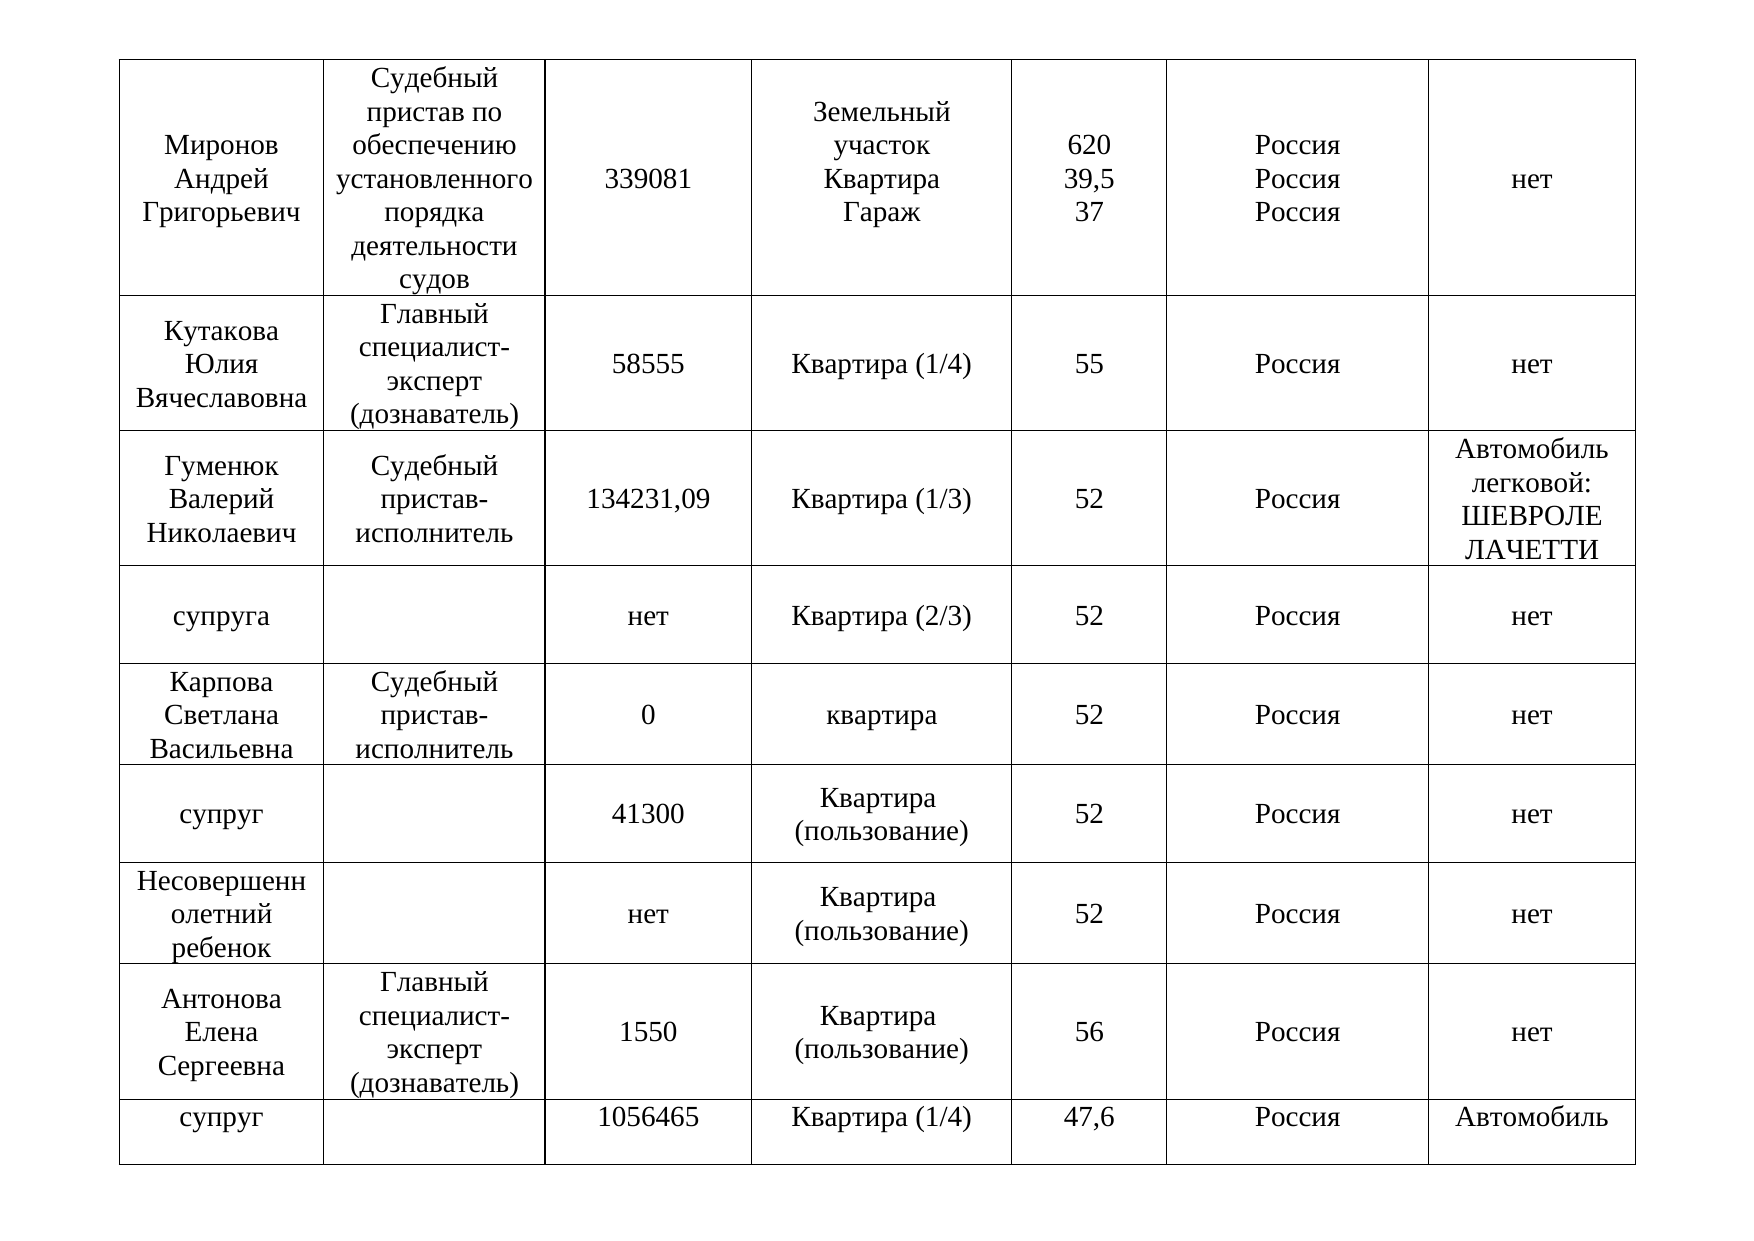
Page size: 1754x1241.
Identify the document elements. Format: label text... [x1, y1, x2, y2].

table_cell Автомобиль легковой: ШЕВРОЛЕ ЛАЧЕТТИ [1429, 431, 1635, 565]
table_cell [324, 765, 544, 862]
table_cell [324, 1100, 544, 1164]
table_cell Россия [1167, 296, 1428, 430]
table_cell 620 39,5 37 [1012, 60, 1166, 295]
table_cell нет [1429, 863, 1635, 963]
table_cell супруг [120, 765, 323, 862]
table_cell квартира [752, 664, 1011, 764]
table_cell Россия Россия Россия [1167, 60, 1428, 295]
table_cell Автомобиль [1429, 1100, 1635, 1164]
table_cell нет [1429, 964, 1635, 1098]
table_cell Карпова Светлана Васильевна [120, 664, 323, 764]
table_cell 41300 [546, 765, 751, 862]
table_cell нет [546, 863, 751, 963]
table_cell [324, 863, 544, 963]
table_cell 56 [1012, 964, 1166, 1098]
table_cell нет [1429, 60, 1635, 295]
table_cell Земельный участок Квартира Гараж [752, 60, 1011, 295]
table_cell Россия [1167, 765, 1428, 862]
table_cell 1056465 [546, 1100, 751, 1164]
table_cell Главный специалист-эксперт (дознаватель) [324, 296, 544, 430]
table_cell супруг [120, 1100, 323, 1164]
table_cell Квартира (пользование) [752, 765, 1011, 862]
table_cell 52 [1012, 765, 1166, 862]
table_cell 339081 [546, 60, 751, 295]
table_cell Судебный пристав по обеспечению установленного порядка деятельности судов [324, 60, 544, 295]
table_cell нет [1429, 296, 1635, 430]
table_cell 134231,09 [546, 431, 751, 565]
table_cell 52 [1012, 863, 1166, 963]
table_cell Квартира (2/3) [752, 566, 1011, 663]
table_cell Несовершеннолетний ребенок [120, 863, 323, 963]
table_cell Россия [1167, 1100, 1428, 1164]
table_cell Кутакова Юлия Вячеславовна [120, 296, 323, 430]
table_cell Судебный пристав-исполнитель [324, 431, 544, 565]
table_cell нет [1429, 664, 1635, 764]
table_cell 52 [1012, 566, 1166, 663]
table_cell Россия [1167, 431, 1428, 565]
table_cell Россия [1167, 964, 1428, 1098]
table_cell Антонова Елена Сергеевна [120, 964, 323, 1098]
table_cell 52 [1012, 664, 1166, 764]
table_cell 58555 [546, 296, 751, 430]
table_cell Главный специалист-эксперт (дознаватель) [324, 964, 544, 1098]
table_cell 47,6 [1012, 1100, 1166, 1164]
table_cell Россия [1167, 664, 1428, 764]
table_cell супруга [120, 566, 323, 663]
table_cell Миронов Андрей Григорьевич [120, 60, 323, 295]
table_cell Россия [1167, 566, 1428, 663]
table_cell Квартира (пользование) [752, 863, 1011, 963]
table_cell Квартира (1/4) [752, 1100, 1011, 1164]
table_cell Гуменюк Валерий Николаевич [120, 431, 323, 565]
table_cell Квартира (пользование) [752, 964, 1011, 1098]
table_cell нет [546, 566, 751, 663]
table_cell Квартира (1/4) [752, 296, 1011, 430]
table_cell [324, 566, 544, 663]
table_cell Россия [1167, 863, 1428, 963]
table_cell 55 [1012, 296, 1166, 430]
table_cell 1550 [546, 964, 751, 1098]
table_cell нет [1429, 566, 1635, 663]
table_cell Квартира (1/3) [752, 431, 1011, 565]
table_cell Судебный пристав-исполнитель [324, 664, 544, 764]
table_cell 52 [1012, 431, 1166, 565]
table_cell 0 [546, 664, 751, 764]
table_cell нет [1429, 765, 1635, 862]
